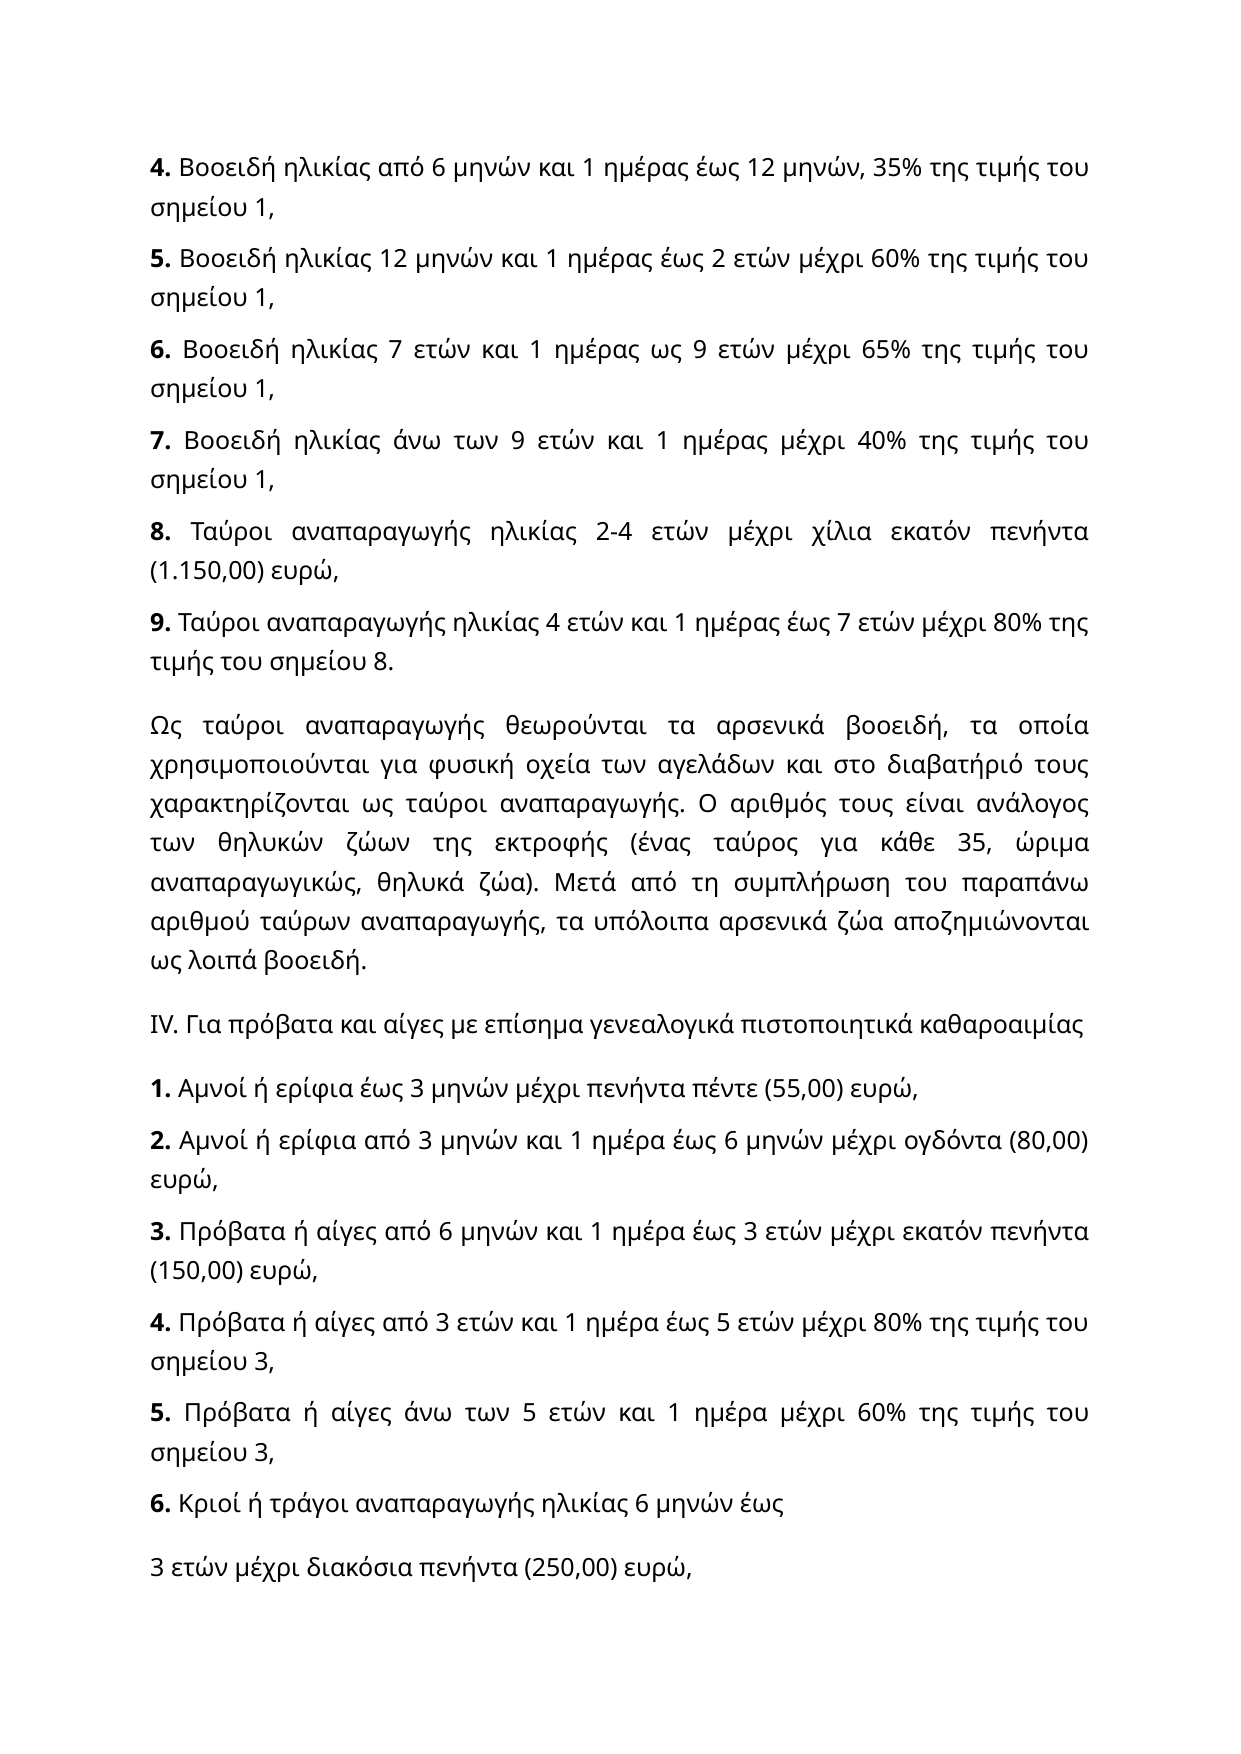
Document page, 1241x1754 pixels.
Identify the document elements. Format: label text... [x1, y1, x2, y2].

text 9. Ταύροι αναπαραγωγής ηλικίας 4 ετών και 1 ημέρας έως 7 ετών μέχρι 80% της τιμής του σημείου 8. [150, 604, 1090, 677]
text 6. Βοοειδή ηλικίας 7 ετών και 1 ημέρας ως 9 ετών μέχρι 65% της τιμής του σημείου 1, [150, 332, 1090, 405]
text 5. Πρόβατα ή αίγες άνω των 5 ετών και 1 ημέρα μέχρι 60% της τιμής του σημείου 3, [150, 1395, 1090, 1468]
text IV. Για πρόβατα και αίγες με επίσημα γενεαλογικά πιστοποιητικά καθαροαιμίας [150, 1007, 1090, 1041]
text 7. Βοοειδή ηλικίας άνω των 9 ετών και 1 ημέρας μέχρι 40% της τιμής του σημείου 1, [150, 422, 1090, 496]
text 4. Βοοειδή ηλικίας από 6 μηνών και 1 ημέρας έως 12 μηνών, 35% της τιμής του σημείου 1, [150, 150, 1090, 223]
text 8. Ταύροι αναπαραγωγής ηλικίας 2-4 ετών μέχρι χίλια εκατόν πενήντα (1.150,00) ευρώ, [150, 513, 1090, 587]
text Ως ταύροι αναπαραγωγής θεωρούνται τα αρσενικά βοοειδή, τα οποία χρησιμοποιούνται για φυσική οχεία των αγελάδων και στο διαβατήριό τους χαρακτηρίζονται ως ταύροι αναπαραγωγής. Ο αριθμός τους είναι ανάλογος των θηλυκών ζώων της εκτροφής (ένας ταύρος για κάθε 35, ώριμα αναπαραγωγικώς, θηλυκά ζώα). Μετά από τη συμπλήρωση του παραπάνω αριθμού ταύρων αναπαραγωγής, τα υπόλοιπα αρσενικά ζώα αποζημιώνονται ως λοιπά βοοειδή. [150, 707, 1090, 977]
text 6. Κριοί ή τράγοι αναπαραγωγής ηλικίας 6 μηνών έως [150, 1486, 1090, 1520]
text 3. Πρόβατα ή αίγες από 6 μηνών και 1 ημέρα έως 3 ετών μέχρι εκατόν πενήντα (150,00) ευρώ, [150, 1213, 1090, 1287]
text 5. Βοοειδή ηλικίας 12 μηνών και 1 ημέρας έως 2 ετών μέχρι 60% της τιμής του σημείου 1, [150, 241, 1090, 314]
text 2. Αμνοί ή ερίφια από 3 μηνών και 1 ημέρα έως 6 μηνών μέχρι ογδόντα (80,00) ευρώ, [150, 1122, 1090, 1196]
text 3 ετών μέχρι διακόσια πενήντα (250,00) ευρώ, [150, 1550, 1090, 1584]
text 1. Αμνοί ή ερίφια έως 3 μηνών μέχρι πενήντα πέντε (55,00) ευρώ, [150, 1071, 1090, 1105]
text 4. Πρόβατα ή αίγες από 3 ετών και 1 ημέρα έως 5 ετών μέχρι 80% της τιμής του σημείου 3, [150, 1304, 1090, 1377]
